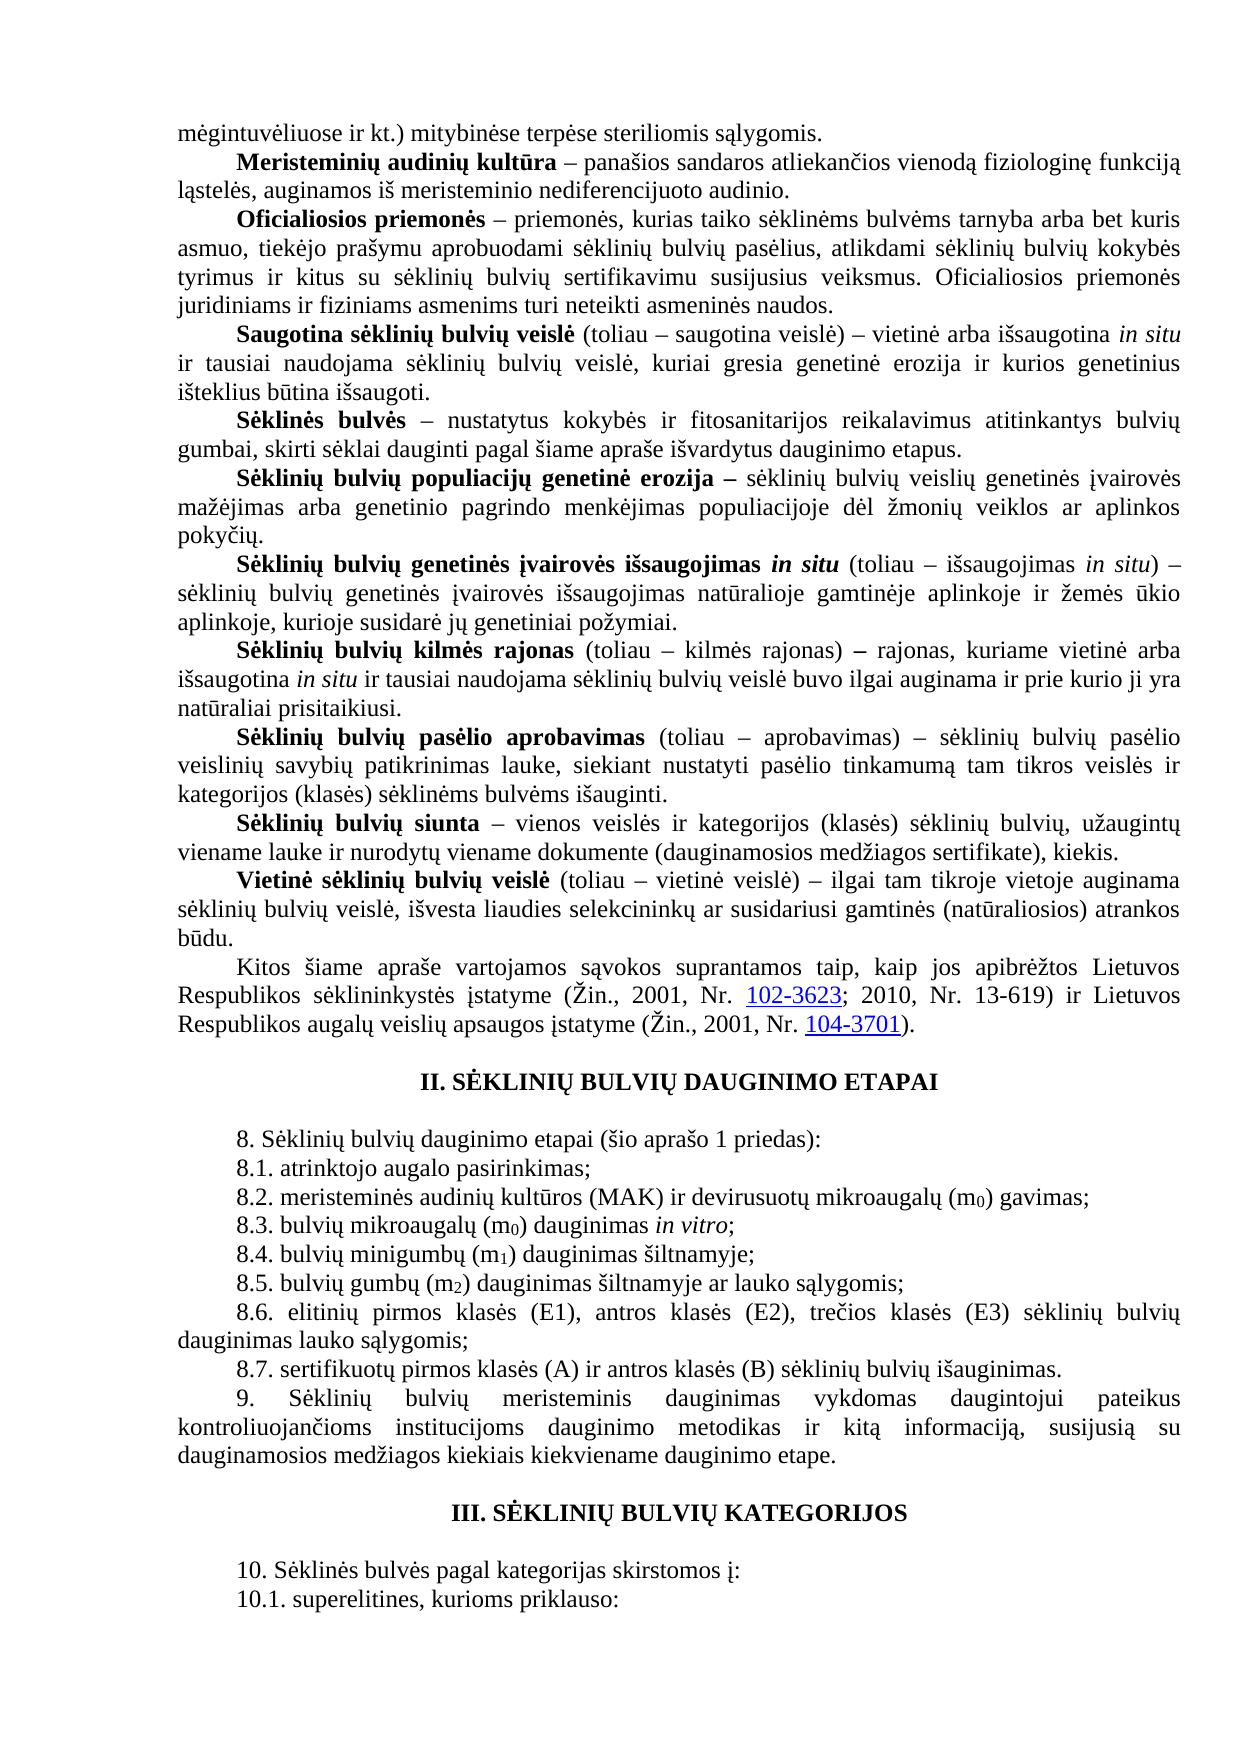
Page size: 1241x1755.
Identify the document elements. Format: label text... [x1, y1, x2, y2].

text Sėklinių bulvių pasėlio aprobavimas (toliau – aprobavimas) – sėklinių bulvių pasėlio veislinių savybių patikrinimas lauke, siekiant nustatyti pasėlio tinkamumą tam tikros veislės ir kategorijos (klasės) sėklinėms bulvėms išauginti. [177, 722, 1181, 808]
text Sėklinių bulvių siunta – vienos veislės ir kategorijos (klasės) sėklinių bulvių, užaugintų viename lauke ir nurodytų viename dokumente (dauginamosios medžiagos sertifikate), kiekis. [177, 808, 1181, 866]
text 8.4. bulvių minigumbų (m1) dauginimas šiltnamyje; [177, 1239, 1181, 1268]
text 8.7. sertifikuotų pirmos klasės (A) ir antros klasės (B) sėklinių bulvių išauginimas. [177, 1354, 1181, 1383]
text 8.1. atrinktojo augalo pasirinkimas; [177, 1153, 1181, 1182]
text III. SĖKLINIŲ BULVIŲ KATEGORIJOS [177, 1498, 1181, 1527]
text 8.6. elitinių pirmos klasės (E1), antros klasės (E2), trečios klasės (E3) sėklinių bulvių dauginimas lauko sąlygomis; [177, 1297, 1181, 1354]
text Sėklinių bulvių kilmės rajonas (toliau – kilmės rajonas) – rajonas, kuriame vietinė arba išsaugotina in situ ir tausiai naudojama sėklinių bulvių veislė buvo ilgai auginama ir prie kurio ji yra natūraliai prisitaikiusi. [177, 636, 1181, 722]
text 8.5. bulvių gumbų (m2) dauginimas šiltnamyje ar lauko sąlygomis; [177, 1268, 1181, 1297]
text Sėklinės bulvės – nustatytus kokybės ir fitosanitarijos reikalavimus atitinkantys bulvių gumbai, skirti sėklai dauginti pagal šiame apraše išvardytus dauginimo etapus. [177, 406, 1181, 463]
text 8.3. bulvių mikroaugalų (m0) dauginimas in vitro; [177, 1211, 1181, 1239]
text Kitos šiame apraše vartojamos sąvokos suprantamos taip, kaip jos apibrėžtos Lietuvos Respublikos sėklininkystės įstatyme (Žin., 2001, Nr. 102-3623; 2010, Nr. 13-619) ir Lietuvos Respublikos augalų veislių apsaugos įstatyme (Žin., 2001, Nr. 104-3701). [177, 952, 1181, 1038]
text Sėklinių bulvių genetinės įvairovės išsaugojimas in situ (toliau – išsaugojimas in situ) – sėklinių bulvių genetinės įvairovės išsaugojimas natūralioje gamtinėje aplinkoje ir žemės ūkio aplinkoje, kurioje susidarė jų genetiniai požymiai. [177, 549, 1181, 636]
text 8. Sėklinių bulvių dauginimo etapai (šio aprašo 1 priedas): [177, 1124, 1181, 1153]
text Meristeminių audinių kultūra – panašios sandaros atliekančios vienodą fiziologinę funkciją ląstelės, auginamos iš meristeminio nediferencijuoto audinio. [177, 147, 1181, 204]
text Saugotina sėklinių bulvių veislė (toliau – saugotina veislė) – vietinė arba išsaugotina in situ ir tausiai naudojama sėklinių bulvių veislė, kuriai gresia genetinė erozija ir kurios genetinius išteklius būtina išsaugoti. [177, 319, 1181, 406]
text II. SĖKLINIŲ BULVIŲ DAUGINIMO ETAPAI [177, 1067, 1181, 1096]
text 8.2. meristeminės audinių kultūros (MAK) ir devirusuotų mikroaugalų (m0) gavimas; [177, 1182, 1181, 1211]
text Sėklinių bulvių populiacijų genetinė erozija – sėklinių bulvių veislių genetinės įvairovės mažėjimas arba genetinio pagrindo menkėjimas populiacijoje dėl žmonių veiklos ar aplinkos pokyčių. [177, 463, 1181, 549]
text 10. Sėklinės bulvės pagal kategorijas skirstomos į: [177, 1556, 1181, 1584]
text Oficialiosios priemonės – priemonės, kurias taiko sėklinėms bulvėms tarnyba arba bet kuris asmuo, tiekėjo prašymu aprobuodami sėklinių bulvių pasėlius, atlikdami sėklinių bulvių kokybės tyrimus ir kitus su sėklinių bulvių sertifikavimu susijusius veiksmus. Oficialiosios priemonės juridiniams ir fiziniams asmenims turi neteikti asmeninės naudos. [177, 204, 1181, 319]
text 9. Sėklinių bulvių meristeminis dauginimas vykdomas daugintojui pateikus kontroliuojančioms institucijoms dauginimo metodikas ir kitą informaciją, susijusią su dauginamosios medžiagos kiekiais kiekviename dauginimo etape. [177, 1383, 1181, 1469]
text mėgintuvėliuose ir kt.) mitybinėse terpėse steriliomis sąlygomis. [177, 118, 1181, 147]
text 10.1. superelitines, kurioms priklauso: [177, 1584, 1181, 1613]
text Vietinė sėklinių bulvių veislė (toliau – vietinė veislė) – ilgai tam tikroje vietoje auginama sėklinių bulvių veislė, išvesta liaudies selekcininkų ar susidariusi gamtinės (natūraliosios) atrankos būdu. [177, 866, 1181, 952]
